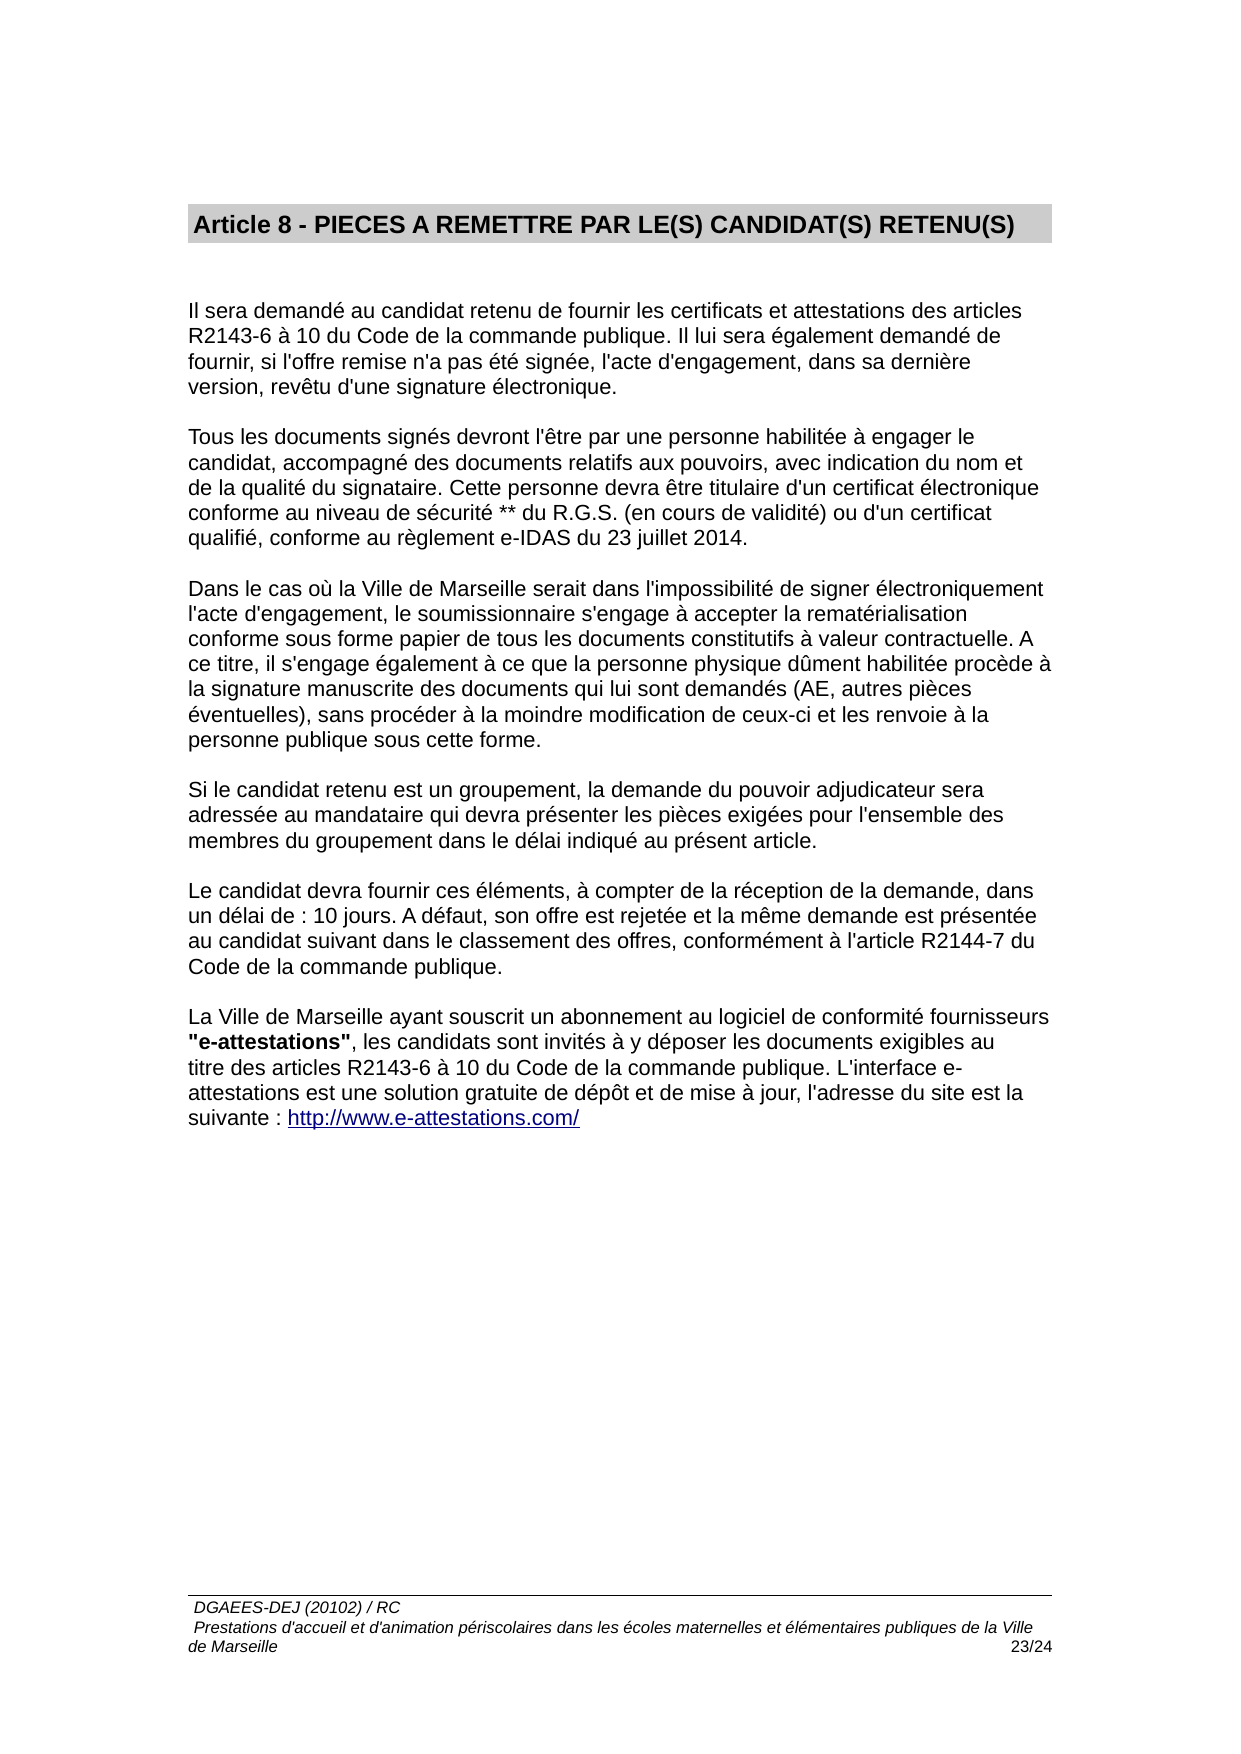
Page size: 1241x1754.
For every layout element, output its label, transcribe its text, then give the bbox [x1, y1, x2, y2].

text La Ville de Marseille ayant souscrit un abonnement au logiciel de conformité fournisseurs "e-attestations", les candidats sont invités à y déposer les documents exigibles au titre des articles R2143-6 à 10 du Code de la commande publique. L'interface e-attestations est une solution gratuite de dépôt et de mise à jour, l'adresse du site est la suivante : http://www.e-attestations.com/ [188, 1004, 1052, 1130]
text Tous les documents signés devront l'être par une personne habilitée à engager le candidat, accompagné des documents relatifs aux pouvoirs, avec indication du nom et de la qualité du signataire. Cette personne devra être titulaire d'un certificat électronique conforme au niveau de sécurité ** du R.G.S. (en cours de validité) ou d'un certificat qualifié, conforme au règlement e-IDAS du 23 juillet 2014. [188, 424, 1052, 550]
text Si le candidat retenu est un groupement, la demande du pouvoir adjudicateur sera adressée au mandataire qui devra présenter les pièces exigées pour l'ensemble des membres du groupement dans le délai indiqué au présent article. [188, 777, 1052, 853]
text Il sera demandé au candidat retenu de fournir les certificats et attestations des articles R2143-6 à 10 du Code de la commande publique. Il lui sera également demandé de fournir, si l'offre remise n'a pas été signée, l'acte d'engagement, dans sa dernière version, revêtu d'une signature électronique. [188, 298, 1052, 399]
text Le candidat devra fournir ces éléments, à compter de la réception de la demande, dans un délai de : 10 jours. A défaut, son offre est rejetée et la même demande est présentée au candidat suivant dans le classement des offres, conformément à l'article R2144-7 du Code de la commande publique. [188, 878, 1052, 979]
subtitle PIECES A REMETTRE PAR LE(S) CANDIDAT(S) RETENU(S) [190, 207, 1050, 241]
text Dans le cas où la Ville de Marseille serait dans l'impossibilité de signer électroniquement l'acte d'engagement, le soumissionnaire s'engage à accepter la rematérialisation conforme sous forme papier de tous les documents constitutifs à valeur contractuelle. A ce titre, il s'engage également à ce que la personne physique dûment habilitée procède à la signature manuscrite des documents qui lui sont demandés (AE, autres pièces éventuelles), sans procéder à la moindre modification de ceux-ci et les renvoie à la personne publique sous cette forme. [188, 576, 1052, 752]
